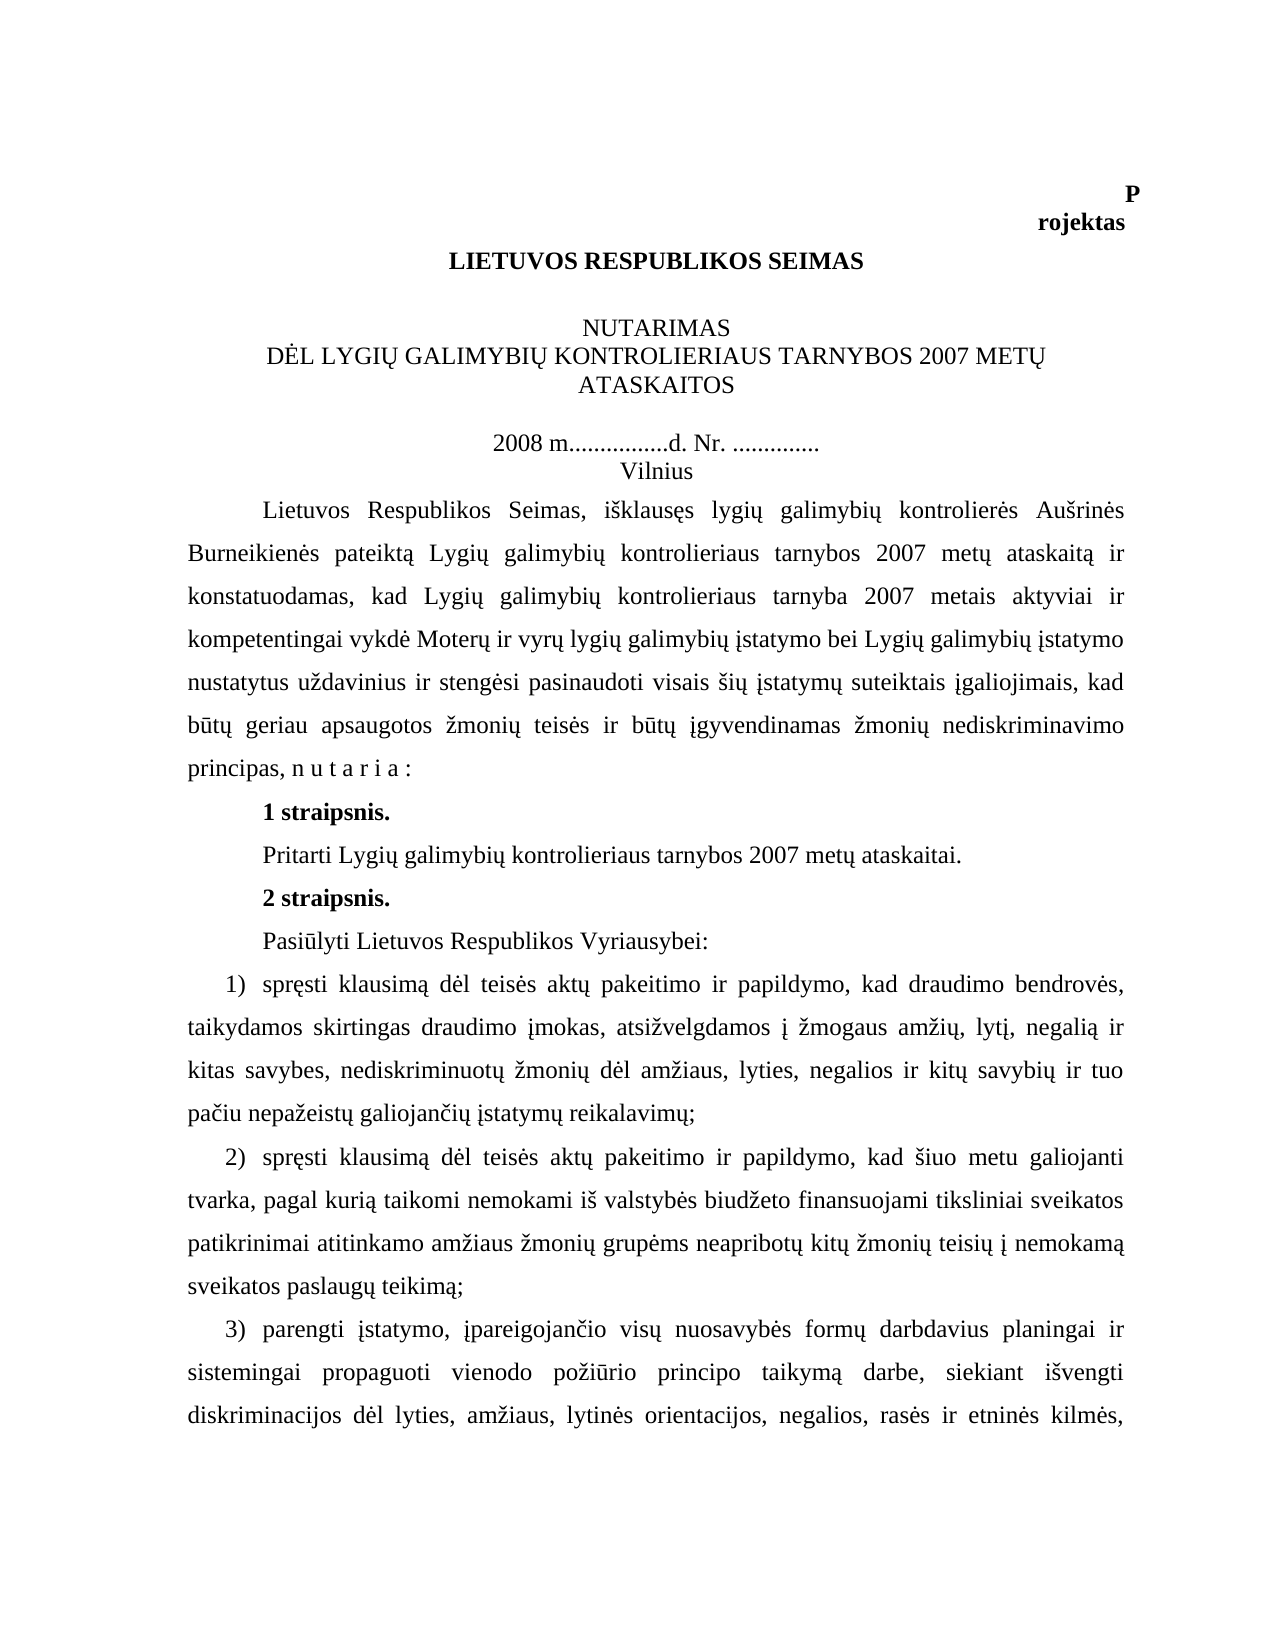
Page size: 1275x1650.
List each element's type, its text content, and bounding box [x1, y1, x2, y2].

text Lietuvos Respublikos Seimas, išklausęs lygių galimybių kontrolierės Aušrinės Burneikienės pateiktą Lygių galimybių kontrolieriaus tarnybos 2007 metų ataskaitą ir konstatuodamas, kad Lygių galimybių kontrolieriaus tarnyba 2007 metais aktyviai ir kompetentingai vykdė Moterų ir vyrų lygių galimybių įstatymo bei Lygių galimybių įstatymo nustatytus uždavinius ir stengėsi pasinaudoti visais šių įstatymų suteiktais įgaliojimais, kad būtų geriau apsaugotos žmonių teisės ir būtų įgyvendinamas žmonių nediskriminavimo principas, n u t a r i a : [187, 495, 1125, 782]
text LIETUVOS RESPUBLIKOS SEIMAS [187, 246, 1125, 274]
text Pasiūlyti Lietuvos Respublikos Vyriausybei: [187, 926, 1125, 955]
text Projektas [187, 179, 1125, 236]
text NUTARIMAS [187, 313, 1125, 341]
text 3) parengti įstatymo, įpareigojančio visų nuosavybės formų darbdavius planingai ir sistemingai propaguoti vienodo požiūrio principo taikymą darbe, siekiant išvengti diskriminacijos dėl lyties, amžiaus, lytinės orientacijos, negalios, rasės ir etninės kilmės, [187, 1314, 1125, 1429]
text 2) spręsti klausimą dėl teisės aktų pakeitimo ir papildymo, kad šiuo metu galiojanti tvarka, pagal kurią taikomi nemokami iš valstybės biudžeto finansuojami tiksliniai sveikatos patikrinimai atitinkamo amžiaus žmonių grupėms neapribotų kitų žmonių teisių į nemokamą sveikatos paslaugų teikimą; [187, 1142, 1125, 1300]
text DĖL LYGIŲ GALIMYBIŲ KONTROLIERIAUS TARNYBOS 2007 METŲ ATASKAITOS [187, 341, 1125, 399]
text 1 straipsnis. [187, 797, 1125, 825]
text Pritarti Lygių galimybių kontrolieriaus tarnybos 2007 metų ataskaitai. [187, 840, 1125, 868]
text 2008 m................d. Nr. .............. Vilnius [187, 428, 1125, 485]
text 1) spręsti klausimą dėl teisės aktų pakeitimo ir papildymo, kad draudimo bendrovės, taikydamos skirtingas draudimo įmokas, atsižvelgdamos į žmogaus amžių, lytį, negalią ir kitas savybes, nediskriminuotų žmonių dėl amžiaus, lyties, negalios ir kitų savybių ir tuo pačiu nepažeistų galiojančių įstatymų reikalavimų; [187, 969, 1125, 1127]
text 2 straipsnis. [187, 883, 1125, 912]
